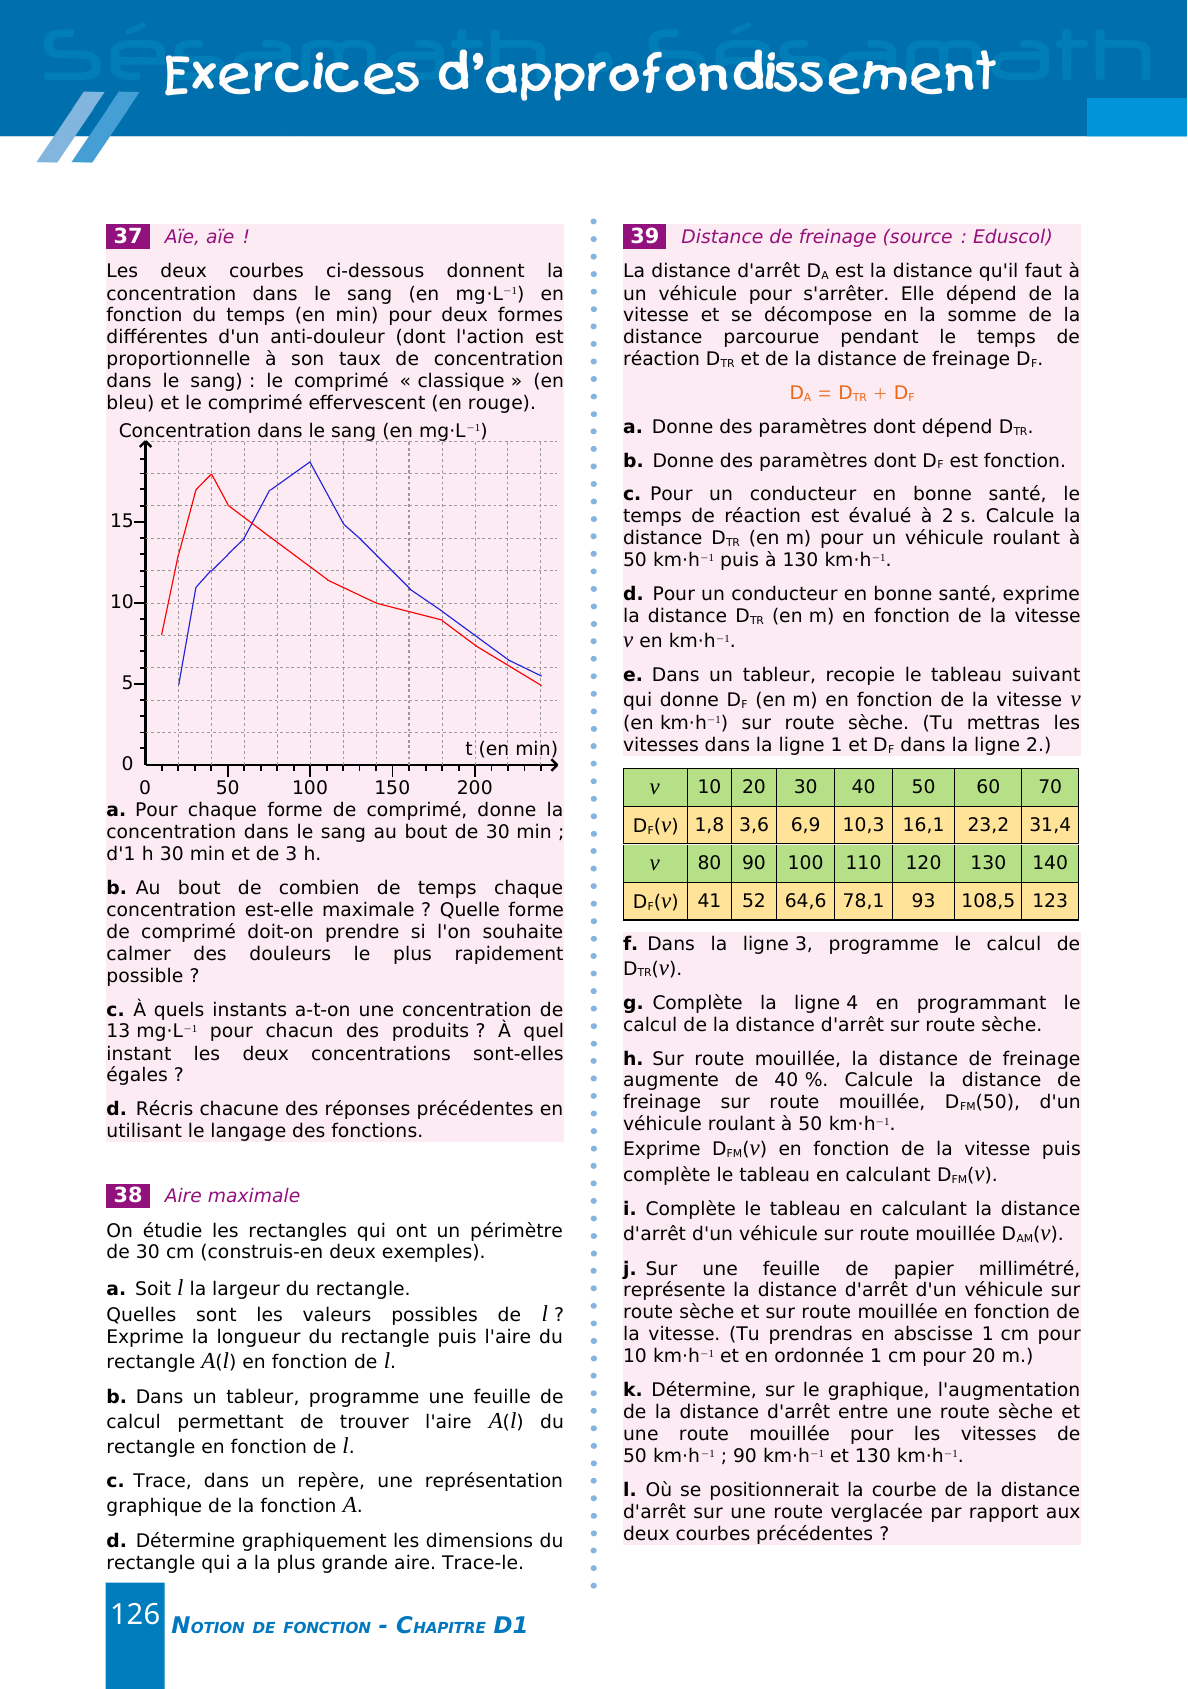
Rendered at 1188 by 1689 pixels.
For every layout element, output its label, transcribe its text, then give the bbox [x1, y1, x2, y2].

list À quels instants a-t-on une concentration de 13 mg·L−1 pour chacun des produits ? À quel instant les deux concentrations sont-elles égales ? [106, 998, 564, 1086]
list Donne des paramètres dont DF est fonction. [623, 449, 1081, 472]
table_cell v [624, 845, 687, 882]
table_header v [624, 769, 687, 806]
list Sur route mouillée, la distance de freinage augmente de 40 %. Calcule la distance de freinage sur route mouillée, DFM(50), d'un véhicule roulant à 50 km·h−1. Exprime DFM(v) en fonction de la vitesse puis complète le tableau en calculant DFM(v). [623, 1047, 1081, 1186]
table_header 20 [732, 769, 776, 806]
list Complète le tableau en calculant la distance d'arrêt d'un véhicule sur route mouillée DAM(v). [623, 1198, 1081, 1246]
table_cell 6,9 [777, 807, 834, 843]
table_cell 130 [955, 845, 1021, 882]
table_cell 10,3 [835, 807, 892, 843]
list Où se positionnerait la courbe de la distance d'arrêt sur une route verglacée par rapport aux deux courbes précédentes ? [623, 1479, 1081, 1545]
list Distance de freinage (source : Eduscol) [666, 224, 1081, 249]
table_cell 110 [835, 845, 892, 882]
list Donne des paramètres dont dépend DTR. [623, 416, 1081, 438]
table_cell 140 [1022, 845, 1078, 882]
list Dans un tableur, recopie le tableau suivant qui donne DF (en m) en fonction de la vitesse v (en km·h−1) sur route sèche. (Tu mettras les vitesses dans la ligne 1 et DF dans la ligne 2.) [623, 664, 1081, 756]
list Sur une feuille de papier millimétré, représente la distance d'arrêt d'un véhicule sur route sèche et sur route mouillée en fonction de la vitesse. (Tu prendras en abscisse 1 cm pour 10 km·h−1 et en ordonnée 1 cm pour 20 m.) [623, 1257, 1081, 1367]
table_cell 120 [893, 845, 954, 882]
list Détermine, sur le graphique, l'augmentation de la distance d'arrêt entre une route sèche et une route mouillée pour les vitesses de 50 km·h −1 ; 90 km·h−1 et 130 km·h−1. [623, 1379, 1081, 1467]
list Complète la ligne 4 en programmant le calcul de la distance d'arrêt sur route sèche. [623, 992, 1081, 1036]
list Aïe, aïe ! [150, 224, 564, 249]
list Détermine graphiquement les dimensions du rectangle qui a la plus grande aire. Trace-le. [106, 1529, 564, 1573]
table_cell 3,6 [732, 807, 776, 843]
table_cell 64,6 [777, 883, 834, 919]
text Les deux courbes ci-dessous donnent la concentration dans le sang (en mg·L−1) en fonction du temps (en min) pour deux formes différentes d'un anti-douleur (dont l'action est proportionnelle à son taux de concentration dans le sang) : le comprimé « classique » (en bleu) et le comprimé effervescent (en rouge). [106, 260, 564, 414]
table_cell 123 [1022, 883, 1078, 919]
list Aire maximale [106, 1183, 564, 1208]
table_cell 93 [893, 883, 954, 919]
table_cell 23,2 [955, 807, 1021, 843]
table_cell 16,1 [893, 807, 954, 843]
list Dans un tableur, programme une feuille de calcul permettant de trouver l'aire A(l) du rectangle en fonction de l. [106, 1386, 564, 1458]
table_header 10 [688, 769, 731, 806]
list On étudie les rectangles qui ont un périmètre de 30 cm (construis-en deux exemples). [106, 1219, 564, 1263]
table_header 30 [777, 769, 834, 806]
table_cell 90 [732, 845, 776, 882]
list DA = DTR  DF [623, 382, 1081, 404]
table_cell DF(v) [624, 883, 687, 919]
table_cell DF(v) [624, 807, 687, 843]
list Dans la ligne 3, programme le calcul de DTR(v). [623, 932, 1081, 980]
list Pour chaque forme de comprimé, donne la concentration dans le sang au bout de 30 min ; d'1 h 30 min et de 3 h. [106, 426, 564, 865]
list La distance d'arrêt DA est la distance qu'il faut à un véhicule pour s'arrêter. Elle dépend de la vitesse et se décompose en la somme de la distance parcourue pendant le temps de réaction DTR et de la distance de freinage DF. [623, 260, 1081, 370]
list Au bout de combien de temps chaque concentration est-elle maximale ? Quelle forme de comprimé doit-on prendre si l'on souhaite calmer des douleurs le plus rapidement possible ? [106, 877, 564, 987]
table_cell 41 [688, 883, 731, 919]
table_header 40 [835, 769, 892, 806]
picture [0, 0, 1187, 163]
table_header 60 [955, 769, 1021, 806]
list Récris chacune des réponses précédentes en utilisant le langage des fonctions. [106, 1098, 564, 1142]
table_cell 80 [688, 845, 731, 882]
table_cell 100 [777, 845, 834, 882]
table_cell 108,5 [955, 883, 1021, 919]
list Pour un conducteur en bonne santé, le temps de réaction est évalué à 2 s. Calcule la distance DTR (en m) pour un véhicule roulant à 50 km·h−1 puis à 130 km·h−1. [623, 483, 1081, 571]
list Soit l la largeur du rectangle. Quelles sont les valeurs possibles de l ? Exprime la longueur du rectangle puis l'aire du rectangle A(l) en fonction de l. [106, 1275, 564, 1374]
table_cell 31,4 [1022, 807, 1078, 843]
table_cell 78,1 [835, 883, 892, 919]
table_header 70 [1022, 769, 1078, 806]
table_cell 52 [732, 883, 776, 919]
list Pour un conducteur en bonne santé, exprime la distance DTR (en m) en fonction de la vitesse v en km·h−1. [623, 583, 1081, 652]
table_header 50 [893, 769, 954, 806]
list Trace, dans un repère, une représentation graphique de la fonction A. [106, 1470, 564, 1518]
table_cell 1,8 [688, 807, 731, 843]
